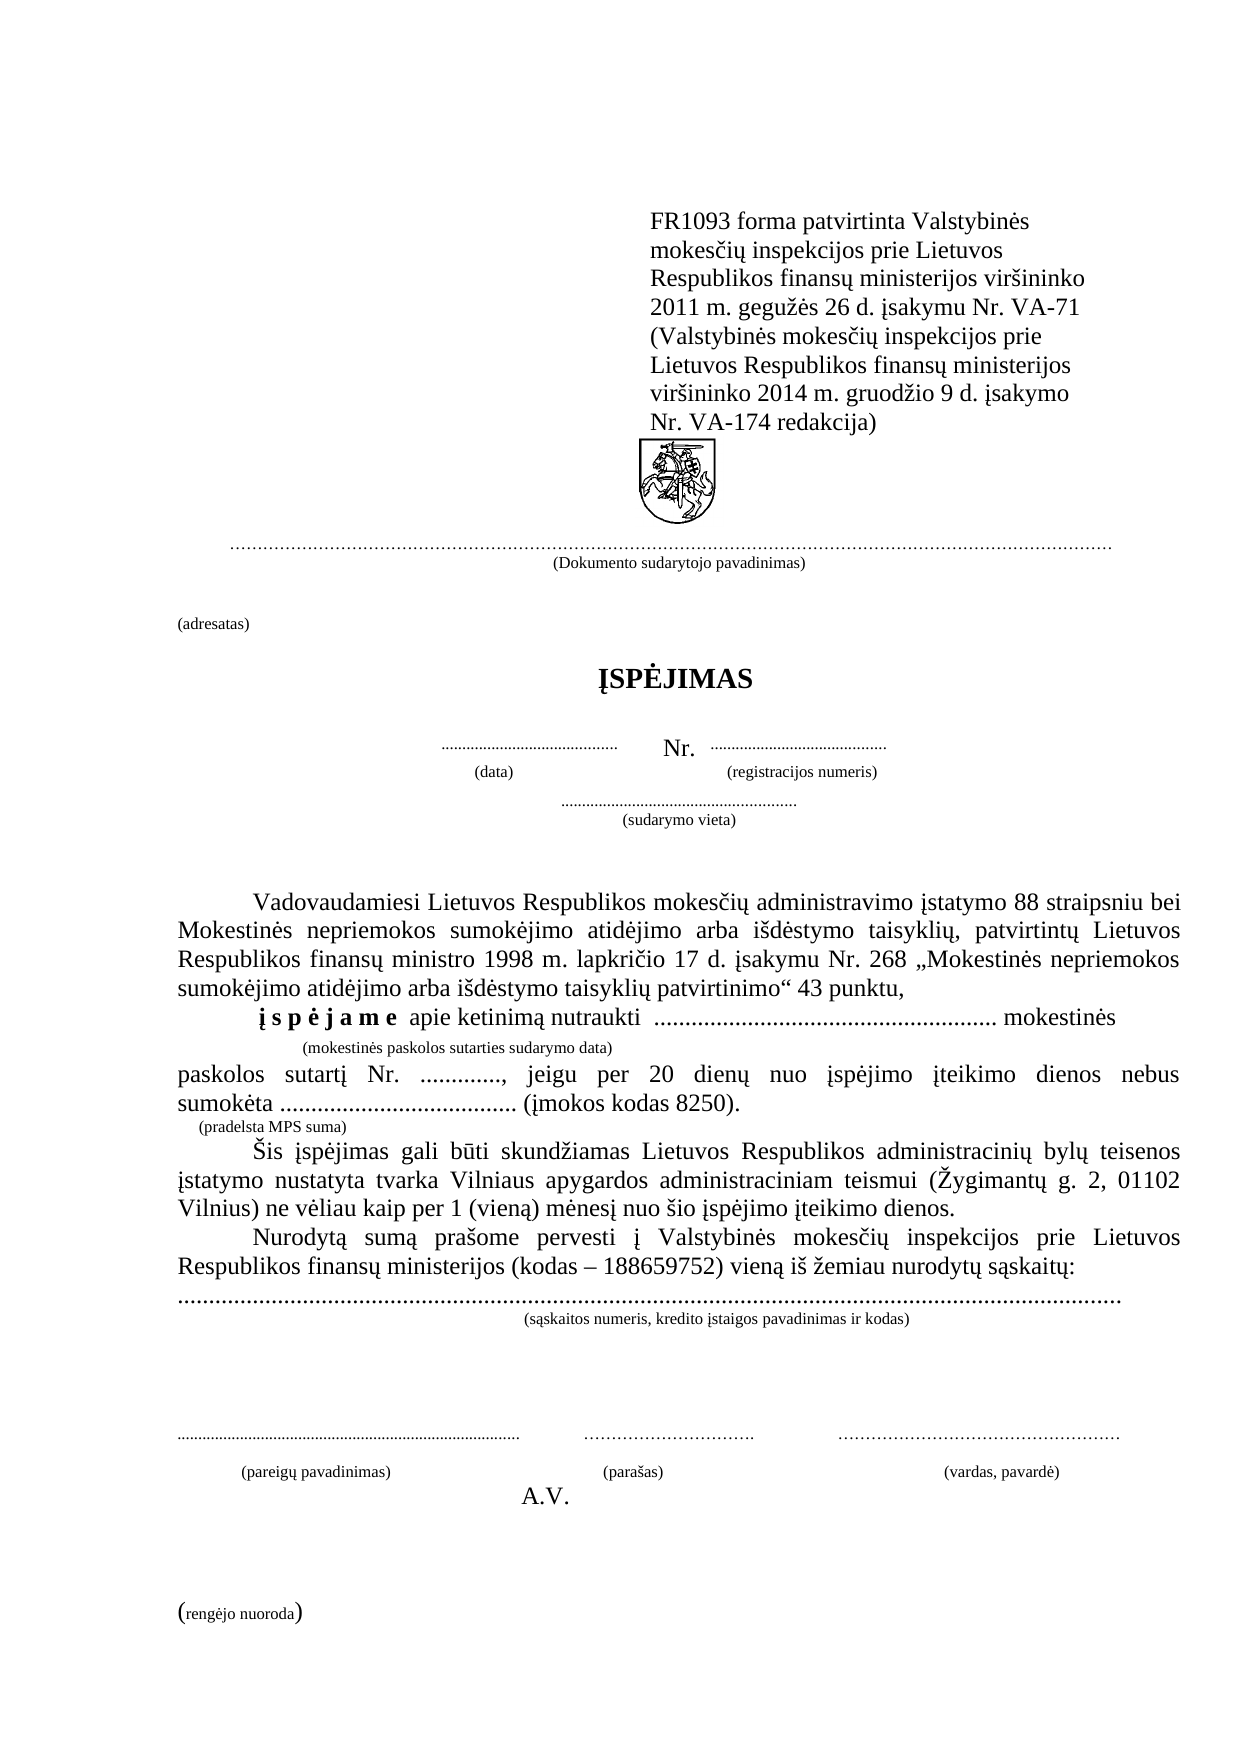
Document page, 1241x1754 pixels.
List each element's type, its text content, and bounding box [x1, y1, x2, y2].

text 2011 m. gegužės 26 d. įsakymu Nr. VA-71 [177, 292, 1181, 321]
text (mokestinės paskolos sutarties sudarymo data) [177, 1031, 1181, 1059]
text (rengėjo nuoroda) [177, 1596, 1181, 1625]
table_header [441, 734, 648, 762]
text (pradelsta MPS suma) [177, 1117, 1181, 1136]
text …………………………. …………………………………………… [177, 1423, 1181, 1443]
table_cell (data) [441, 762, 648, 791]
table_cell [648, 762, 710, 791]
table_header [710, 734, 917, 762]
text (adresatas) [177, 606, 1181, 633]
text Lietuvos Respublikos finansų ministerijos [177, 350, 1181, 378]
text paskolos sutartį Nr. ............., jeigu per 20 dienų nuo įspėjimo įteikimo dienos nebus sumokėta ...................................... (įmokos kodas 8250). [177, 1059, 1181, 1117]
text (pareigų pavadinimas) (parašas) (vardas, pavardė) [177, 1462, 1181, 1481]
text FR1093 forma patvirtinta Valstybinės [177, 206, 1181, 235]
text (Dokumento sudarytojo pavadinimas) [177, 553, 1181, 572]
text Respublikos finansų ministerijos viršininko [177, 263, 1181, 292]
text Šis įspėjimas gali būti skundžiamas Lietuvos Respublikos administracinių bylų teisenos įstatymo nustatyta tvarka Vilniaus apygardos administraciniam teismui (Žygimantų g. 2, 01102 Vilnius) ne vėliau kaip per 1 (vieną) mėnesį nuo šio įspėjimo įteikimo dienos. [177, 1136, 1181, 1222]
table_cell [441, 791, 917, 810]
text Nurodytą sumą prašome pervesti į Valstybinės mokesčių inspekcijos prie Lietuvos Respublikos finansų ministerijos (kodas – 188659752) vieną iš žemiau nurodytų sąskaitų: [177, 1222, 1181, 1280]
text …………………………………………………………………………………………………………………………………………… [177, 527, 1181, 553]
table_header Nr. [648, 734, 710, 762]
table_cell (registracijos numeris) [710, 762, 917, 791]
text viršininko 2014 m. gruodžio 9 d. įsakymo [177, 378, 1181, 407]
text Nr. VA-174 redakcija) [177, 407, 1181, 436]
text (Valstybinės mokesčių inspekcijos prie [177, 321, 1181, 350]
text į s p ė j a m e apie ketinimą nutraukti ....................................................... mokestinės [177, 1002, 1181, 1031]
table_cell (sudarymo vieta) [441, 810, 917, 829]
text Vadovaudamiesi Lietuvos Respublikos mokesčių administravimo įstatymo 88 straipsniu bei Mokestinės nepriemokos sumokėjimo atidėjimo arba išdėstymo taisyklių, patvirtintų Lietuvos Respublikos finansų ministro 1998 m. lapkričio 17 d. įsakymu Nr. 268 „Mokestinės nepriemokos sumokėjimo atidėjimo arba išdėstymo taisyklių patvirtinimo“ 43 punktu, [177, 887, 1181, 1002]
text ĮSPĖJIMAS [177, 662, 1181, 695]
text A.V. [177, 1481, 1181, 1510]
text mokesčių inspekcijos prie Lietuvos [177, 235, 1181, 263]
text (sąskaitos numeris, kredito įstaigos pavadinimas ir kodas) [177, 1308, 1181, 1328]
